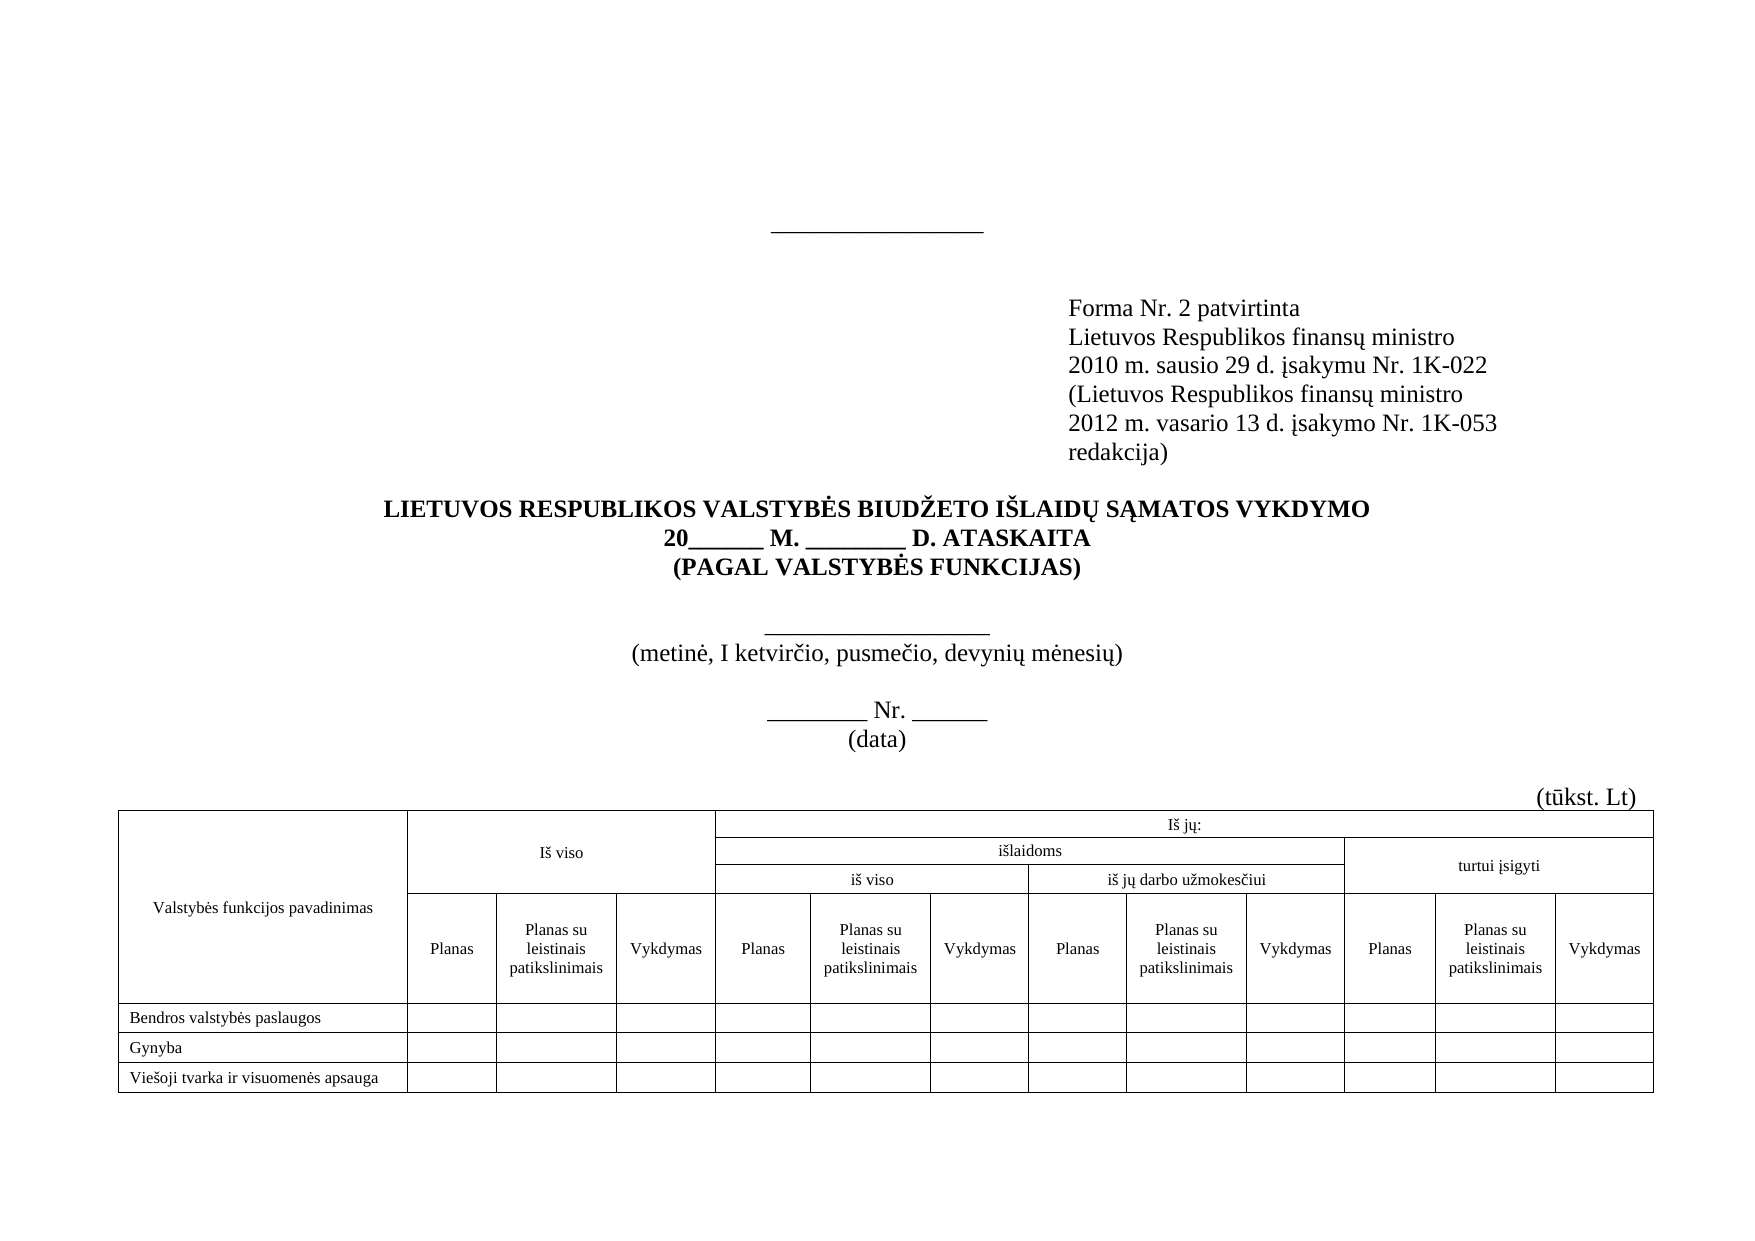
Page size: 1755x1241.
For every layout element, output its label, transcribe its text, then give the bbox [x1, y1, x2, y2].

text (tūkst. Lt) [118, 782, 1636, 810]
table_cell iš jų darbo užmokesčiui [1029, 865, 1344, 893]
table_cell Planas su leistinais patikslinimais [1127, 894, 1246, 1003]
table_cell [811, 1004, 930, 1032]
table_cell išlaidoms [716, 838, 1344, 863]
table_cell [1345, 1033, 1435, 1062]
table_cell Planas [716, 894, 810, 1003]
table_cell [1127, 1004, 1246, 1032]
text (Lietuvos Respublikos finansų ministro [1068, 379, 1636, 408]
table_cell Viešoji tvarka ir visuomenės apsauga [119, 1063, 407, 1092]
text 20______ M. ________ D. ATASKAITA [118, 523, 1636, 552]
table_cell Planas su leistinais patikslinimais [811, 894, 930, 1003]
table_cell [1247, 1004, 1344, 1032]
table_cell Vykdymas [617, 894, 715, 1003]
table_cell [1345, 1063, 1435, 1092]
table_cell [408, 1063, 496, 1092]
table_cell [1556, 1033, 1653, 1062]
text LIETUVOS RESPUBLIKOS VALSTYBĖS BIUDŽETO IŠLAIDŲ SĄMATOS VYKDYMO [118, 494, 1636, 523]
table_cell [408, 1004, 496, 1032]
table_cell [716, 1004, 810, 1032]
table_cell [1556, 1063, 1653, 1092]
table_cell [1436, 1004, 1555, 1032]
text redakcija) [1068, 437, 1636, 465]
table_cell [1345, 1004, 1435, 1032]
table_cell [1029, 1004, 1126, 1032]
table_cell turtui įsigyti [1345, 838, 1653, 893]
table_cell [497, 1004, 616, 1032]
table_cell Planas [1029, 894, 1126, 1003]
table_cell [1127, 1033, 1246, 1062]
table_cell [931, 1033, 1028, 1062]
table_cell [811, 1033, 930, 1062]
text 2010 m. sausio 29 d. įsakymu Nr. 1K-022 [1068, 350, 1636, 379]
table_cell [497, 1063, 616, 1092]
text 2012 m. vasario 13 d. įsakymo Nr. 1K-053 [1068, 408, 1636, 437]
table_cell [617, 1033, 715, 1062]
table_cell Planas su leistinais patikslinimais [1436, 894, 1555, 1003]
text ________ Nr. ______ [118, 695, 1636, 724]
table_cell [811, 1063, 930, 1092]
table_cell [716, 1033, 810, 1062]
text (PAGAL VALSTYBĖS FUNKCIJAS) [118, 552, 1636, 580]
table_cell [1436, 1033, 1555, 1062]
text Forma Nr. 2 patvirtinta [1068, 293, 1636, 322]
table_cell [931, 1004, 1028, 1032]
table_cell [716, 1063, 810, 1092]
text _________________ [118, 207, 1636, 235]
table_cell [1029, 1063, 1126, 1092]
table_cell Planas su leistinais patikslinimais [497, 894, 616, 1003]
table_header Valstybės funkcijos pavadinimas [119, 811, 407, 1003]
table_cell Planas [1345, 894, 1435, 1003]
table_cell [1247, 1063, 1344, 1092]
table_header Iš jų: [716, 811, 1653, 837]
table_cell [617, 1063, 715, 1092]
table_cell Vykdymas [931, 894, 1028, 1003]
text (metinė, I ketvirčio, pusmečio, devynių mėnesių) [118, 638, 1636, 667]
text Lietuvos Respublikos finansų ministro [1068, 322, 1636, 350]
text (data) [118, 724, 1636, 753]
table_header Iš viso [408, 811, 715, 893]
table_cell iš viso [716, 865, 1028, 893]
table_cell Planas [408, 894, 496, 1003]
table_cell [1436, 1063, 1555, 1092]
table_cell Vykdymas [1556, 894, 1653, 1003]
table_cell [617, 1004, 715, 1032]
table_cell [931, 1063, 1028, 1092]
table_cell [1029, 1033, 1126, 1062]
text __________________ [118, 609, 1636, 638]
table_cell [1556, 1004, 1653, 1032]
table_cell Bendros valstybės paslaugos [119, 1004, 407, 1032]
table_cell Gynyba [119, 1033, 407, 1062]
table_cell Vykdymas [1247, 894, 1344, 1003]
table_cell [1127, 1063, 1246, 1092]
table_cell [1247, 1033, 1344, 1062]
table_cell [408, 1033, 496, 1062]
table_cell [497, 1033, 616, 1062]
